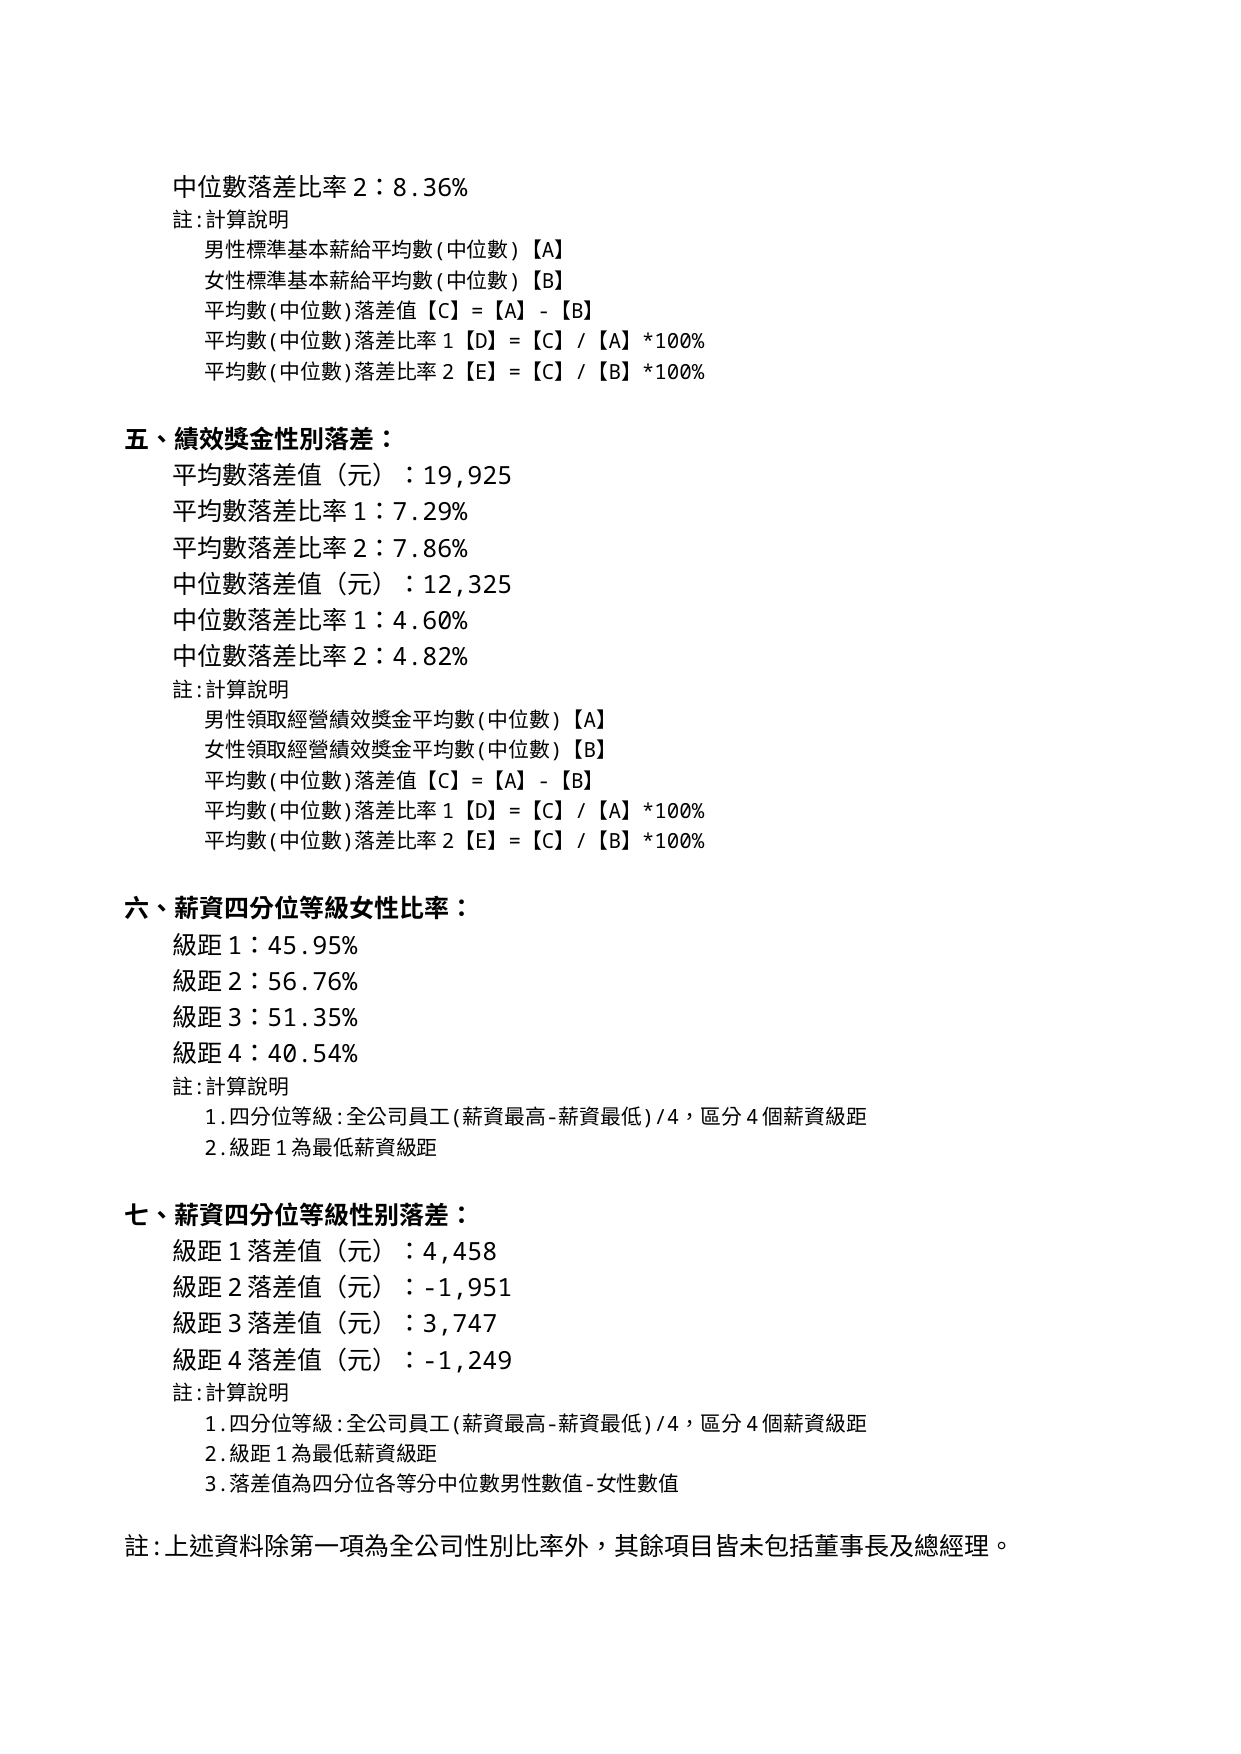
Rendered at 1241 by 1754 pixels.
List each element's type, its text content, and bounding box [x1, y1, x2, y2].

text 六、薪資四分位等級女性比率： [124, 889, 1064, 925]
text 級距4：40.54% [172, 1034, 1064, 1070]
text 平均數(中位數)落差值【C】=【A】-【B】 [204, 294, 1064, 324]
text 平均數(中位數)落差比率1【D】=【C】/【A】*100% [204, 324, 1064, 355]
text 級距2：56.76% [172, 961, 1064, 998]
text 註:計算說明 [172, 203, 1064, 234]
text 級距3：51.35% [172, 998, 1064, 1034]
text 2.級距1為最低薪資級距 [204, 1131, 1064, 1161]
text 平均數落差值（元）：19,925 [172, 456, 1064, 492]
text 女性領取經營績效獎金平均數(中位數)【B】 [204, 734, 1064, 764]
text 級距4落差值（元）：-1,249 [172, 1340, 1064, 1376]
text 級距3落差值（元）：3,747 [172, 1304, 1064, 1340]
text 1.四分位等級:全公司員工(薪資最高-薪資最低)/4，區分4個薪資級距 [204, 1407, 1064, 1437]
text 平均數落差比率2：7.86% [172, 528, 1064, 564]
text 中位數落差比率1：4.60% [172, 601, 1064, 637]
text 3.落差值為四分位各等分中位數男性數值-女性數值 [204, 1467, 1064, 1498]
text 中位數落差值（元）：12,325 [172, 564, 1064, 601]
text 平均數(中位數)落差比率1【D】=【C】/【A】*100% [204, 794, 1064, 824]
text 七、薪資四分位等級性别落差： [124, 1195, 1064, 1231]
text 註:計算說明 [172, 1376, 1064, 1407]
text 五、績效獎金性別落差： [124, 419, 1064, 456]
text 平均數(中位數)落差比率2【E】=【C】/【B】*100% [204, 824, 1064, 855]
text 註:計算說明 [172, 673, 1064, 703]
text 平均數(中位數)落差比率2【E】=【C】/【B】*100% [204, 355, 1064, 385]
text 女性標準基本薪給平均數(中位數)【B】 [204, 264, 1064, 294]
text 註:計算說明 [172, 1070, 1064, 1101]
text 級距1落差值（元）：4,458 [172, 1231, 1064, 1268]
text 男性領取經營績效獎金平均數(中位數)【A】 [204, 703, 1064, 734]
text 中位數落差比率2：4.82% [172, 637, 1064, 673]
text 1.四分位等級:全公司員工(薪資最高-薪資最低)/4，區分4個薪資級距 [204, 1101, 1064, 1131]
text 級距1：45.95% [172, 925, 1064, 961]
text 註:上述資料除第一項為全公司性別比率外，其餘項目皆未包括董事長及總經理。 [124, 1526, 1064, 1562]
text 級距2落差值（元）：-1,951 [172, 1268, 1064, 1304]
text 2.級距1為最低薪資級距 [204, 1437, 1064, 1467]
text 平均數(中位數)落差值【C】=【A】-【B】 [204, 764, 1064, 794]
text 男性標準基本薪給平均數(中位數)【A】 [204, 234, 1064, 264]
text 中位數落差比率2：8.36% [172, 167, 1064, 203]
text 平均數落差比率1：7.29% [172, 492, 1064, 528]
